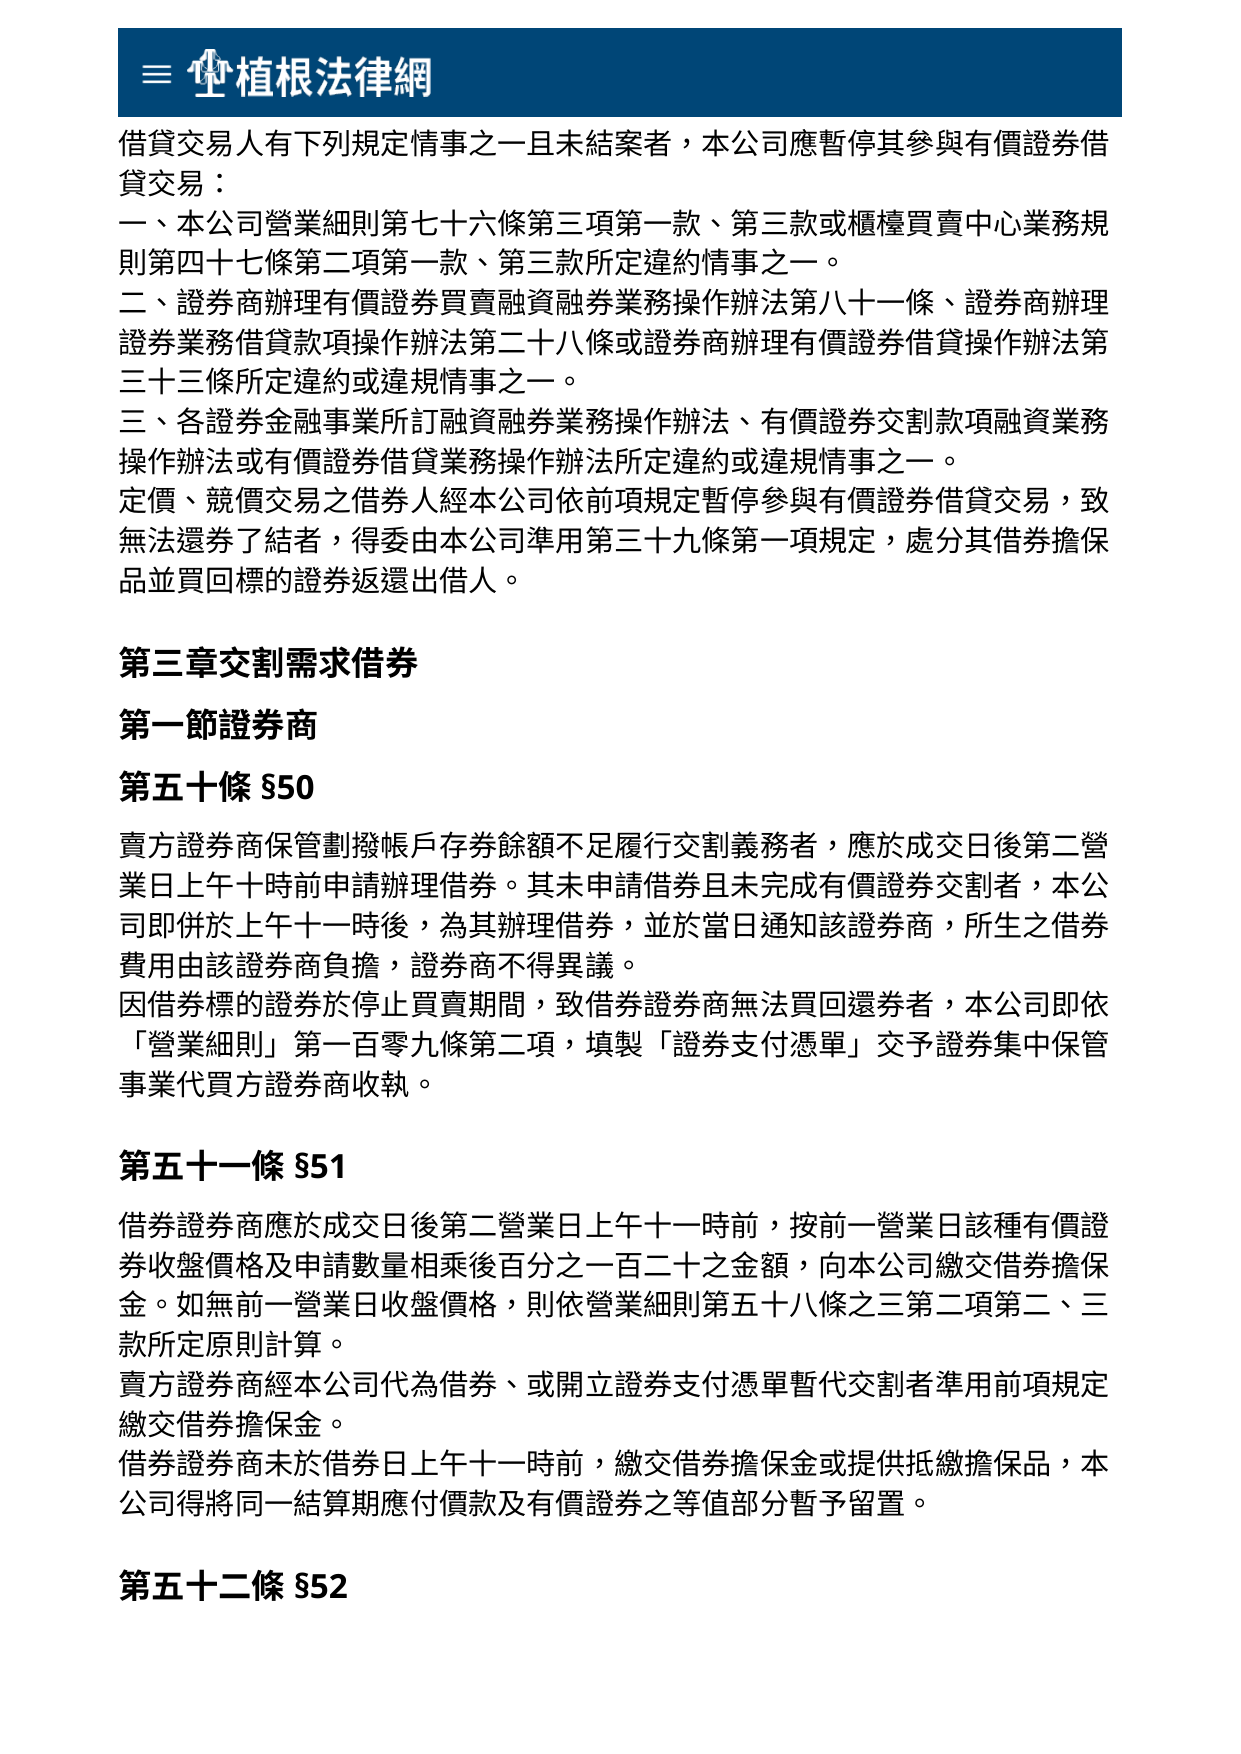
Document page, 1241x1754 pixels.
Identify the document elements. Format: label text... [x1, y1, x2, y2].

text 賣方證券商經本公司代為借券、或開立證券支付憑單暫代交割者準用前項規定繳交借券擔保金。 [118, 1364, 1122, 1443]
text 定價、競價交易之借券人經本公司依前項規定暫停參與有價證券借貸交易，致無法還券了結者，得委由本公司準用第三十九條第一項規定，處分其借券擔保品並買回標的證券返還出借人。 [118, 481, 1122, 600]
text 第三章交割需求借券 [118, 639, 1122, 685]
text 賣方證券商保管劃撥帳戶存券餘額不足履行交割義務者，應於成交日後第二營業日上午十時前申請辦理借券。其未申請借券且未完成有價證券交割者，本公司即併於上午十一時後，為其辦理借券，並於當日通知該證券商，所生之借券費用由該證券商負擔，證券商不得異議。 [118, 826, 1122, 984]
text 因借券標的證券於停止買賣期間，致借券證券商無法買回還券者，本公司即依「營業細則」第一百零九條第二項，填製「證券支付憑單」交予證券集中保管事業代買方證券商收執。 [118, 984, 1122, 1103]
text 第一節證券商 [118, 702, 1122, 747]
text 一、本公司營業細則第七十六條第三項第一款、第三款或櫃檯買賣中心業務規則第四十七條第二項第一款、第三款所定違約情事之一。 [118, 203, 1122, 282]
text 第五十一條 §51 [118, 1143, 1122, 1189]
text 借券證券商應於成交日後第二營業日上午十一時前，按前一營業日該種有價證券收盤價格及申請數量相乘後百分之一百二十之金額，向本公司繳交借券擔保金。如無前一營業日收盤價格，則依營業細則第五十八條之三第二項第二、三款所定原則計算。 [118, 1205, 1122, 1364]
picture [118, 28, 1122, 117]
text 第五十二條 §52 [118, 1562, 1122, 1608]
text 借券證券商未於借券日上午十一時前，繳交借券擔保金或提供抵繳擔保品，本公司得將同一結算期應付價款及有價證券之等值部分暫予留置。 [118, 1443, 1122, 1523]
text 借貸交易人有下列規定情事之一且未結案者，本公司應暫停其參與有價證券借貸交易： [118, 123, 1122, 203]
text 第五十條 §50 [118, 764, 1122, 809]
text 三、各證券金融事業所訂融資融券業務操作辦法、有價證券交割款項融資業務操作辦法或有價證券借貸業務操作辦法所定違約或違規情事之一。 [118, 401, 1122, 481]
text 二、證券商辦理有價證券買賣融資融券業務操作辦法第八十一條、證券商辦理證券業務借貸款項操作辦法第二十八條或證券商辦理有價證券借貸操作辦法第三十三條所定違約或違規情事之一。 [118, 282, 1122, 401]
